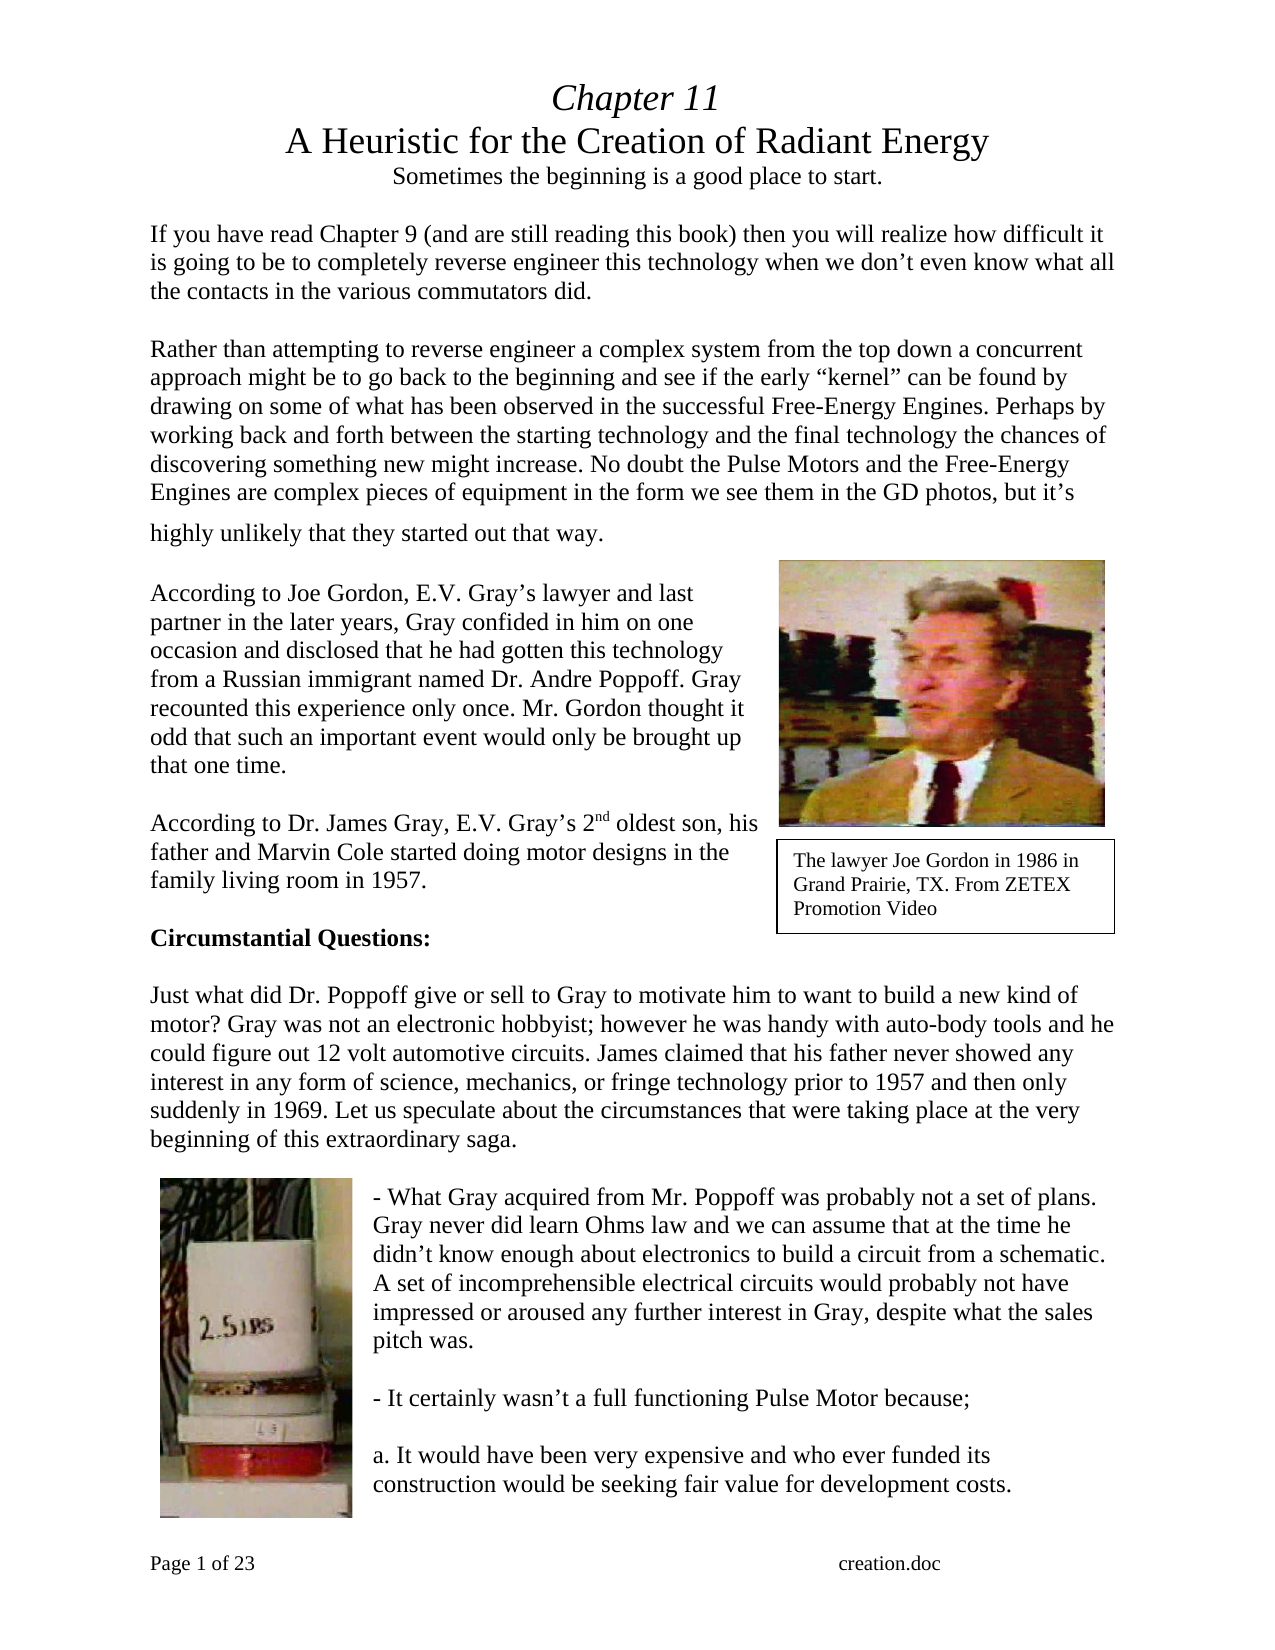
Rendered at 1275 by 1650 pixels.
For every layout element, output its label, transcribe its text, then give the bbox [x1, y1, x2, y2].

text - What Gray acquired from Mr. Poppoff was probably not a set of plans. Gray never did learn Ohms law and we can assume that at the time he didn’t know enough about electronics to build a circuit from a schematic. A set of incomprehensible electrical circuits would probably not have impressed or aroused any further interest in Gray, despite what the sales pitch was. [354, 1182, 1125, 1354]
text Sometimes the beginning is a good place to start. [150, 161, 1125, 190]
text If you have read Chapter 9 (and are still reading this book) then you will realize how difficult it is going to be to completely reverse engineer this technology when we don’t even know what all the contacts in the various commutators did. [150, 219, 1125, 305]
text Just what did Dr. Poppoff give or sell to Gray to motivate him to want to build a new kind of motor? Gray was not an electronic hobbyist; however he was handy with auto-body tools and he could figure out 12 volt automotive circuits. James claimed that his father never showed any interest in any form of science, mechanics, or fringe technology prior to 1957 and then only suddenly in 1969. Let us speculate about the circumstances that were taking place at the very beginning of this extraordinary saga. [150, 981, 1125, 1153]
text According to Joe Gordon, E.V. Gray’s lawyer and last partner in the later years, Gray confided in him on one occasion and disclosed that he had gotten this technology from a Russian immigrant named Dr. Andre Poppoff. Gray recounted this experience only once. Mr. Gordon thought it odd that such an important event would only be brought up that one time. [150, 578, 777, 779]
text - It certainly wasn’t a full functioning Pulse Motor because; [354, 1383, 1125, 1412]
text Circumstantial Questions: [150, 923, 1125, 952]
text A Heuristic for the Creation of Radiant Energy [150, 118, 1125, 161]
picture [160, 1178, 353, 1518]
text According to Dr. James Gray, E.V. Gray’s 2nd oldest son, his father and Marvin Cole started doing motor designs in the family living room in 1957. [150, 808, 1125, 894]
text The lawyer Joe Gordon in 1986 in Grand Prairie, TX. From ZETEX Promotion Video [793, 848, 1099, 920]
picture [778, 560, 1105, 827]
text Rather than attempting to reverse engineer a complex system from the top down a concurrent approach might be to go back to the beginning and see if the early “kernel” can be found by drawing on some of what has been observed in the successful Free-Energy Engines. Perhaps by working back and forth between the starting technology and the final technology the chances of discovering something new might increase. No doubt the Pulse Motors and the Free-Energy Engines are complex pieces of equipment in the form we see them in the GD photos, but it’s highly unlikely that they started out that way. [150, 334, 1125, 549]
text a. It would have been very expensive and who ever funded its construction would be seeking fair value for development costs. [354, 1441, 1125, 1498]
text Chapter 11 [150, 75, 1125, 118]
